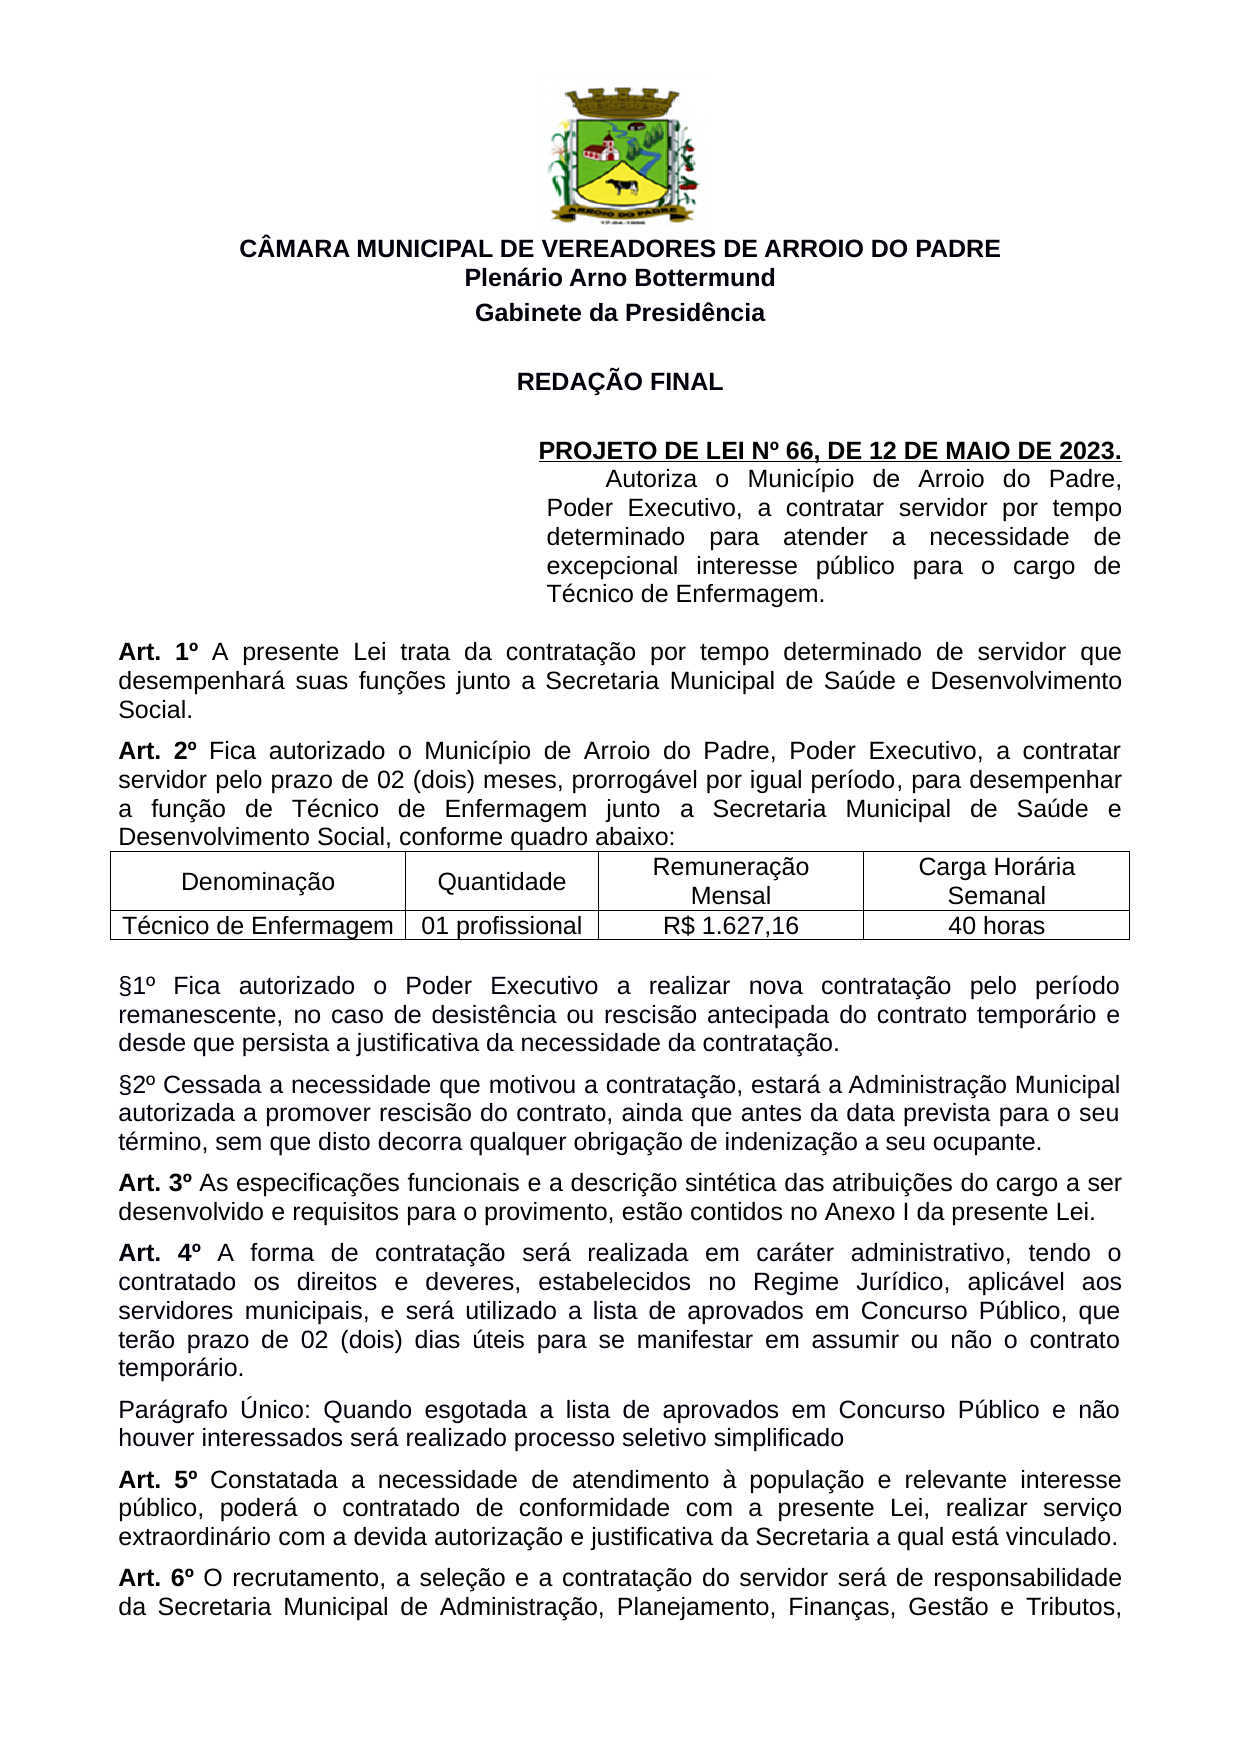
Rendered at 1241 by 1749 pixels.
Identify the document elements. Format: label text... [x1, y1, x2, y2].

text Art. 2º Fica autorizado o Município de Arroio do Padre, Poder Executivo, a contratar servidor pelo prazo de 02 (dois) meses, prorrogável por igual período, para desempenhar a função de Técnico de Enfermagem junto a Secretaria Municipal de Saúde e Desenvolvimento Social, conforme quadro abaixo: [118, 736, 1122, 851]
text Gabinete da Presidência [118, 298, 1122, 326]
text Parágrafo Único: Quando esgotada a lista de aprovados em Concurso Público e não houver interessados será realizado processo seletivo simplificado [118, 1395, 1122, 1452]
text Autoriza o Município de Arroio do Padre, Poder Executivo, a contratar servidor por tempo determinado para atender a necessidade de excepcional interesse público para o cargo de Técnico de Enfermagem. [546, 464, 1122, 608]
text §1º Fica autorizado o Poder Executivo a realizar nova contratação pelo período remanescente, no caso de desistência ou rescisão antecipada do contrato temporário e desde que persista a justificativa da necessidade da contratação. [118, 971, 1122, 1057]
table_header Remuneração Mensal [599, 852, 863, 909]
table_header Carga Horária Semanal [864, 852, 1129, 909]
text PROJETO DE LEI Nº 66, DE 12 DE MAIO DE 2023. [118, 436, 1122, 464]
table_cell 01 profissional [406, 911, 598, 939]
table_cell 40 horas [864, 911, 1129, 939]
text Plenário Arno Bottermund [118, 263, 1122, 292]
table_header Denominação [111, 852, 405, 909]
text Art. 5º Constatada a necessidade de atendimento à população e relevante interesse público, poderá o contratado de conformidade com a presente Lei, realizar serviço extraordinário com a devida autorização e justificativa da Secretaria a qual está vinculado. [118, 1465, 1122, 1551]
text Art. 6º O recrutamento, a seleção e a contratação do servidor será de responsabilidade da Secretaria Municipal de Administração, Planejamento, Finanças, Gestão e Tributos, [118, 1563, 1122, 1621]
table_header Quantidade [406, 852, 598, 909]
text REDAÇÃO FINAL [118, 367, 1122, 395]
text §2º Cessada a necessidade que motivou a contratação, estará a Administração Municipal autorizada a promover rescisão do contrato, ainda que antes da data prevista para o seu término, sem que disto decorra qualquer obrigação de indenização a seu ocupante. [118, 1070, 1122, 1156]
table_cell R$ 1.627,16 [599, 911, 863, 939]
text Art. 3º As especificações funcionais e a descrição sintética das atribuições do cargo a ser desenvolvido e requisitos para o provimento, estão contidos no Anexo I da presente Lei. [118, 1168, 1122, 1226]
picture [541, 75, 708, 228]
text Câmara Municipal de Vereadores de Arroio do Padre [118, 234, 1122, 263]
text Art. 1º A presente Lei trata da contratação por tempo determinado de servidor que desempenhará suas funções junto a Secretaria Municipal de Saúde e Desenvolvimento Social. [118, 637, 1122, 723]
table_cell Técnico de Enfermagem [111, 911, 405, 939]
text Art. 4º A forma de contratação será realizada em caráter administrativo, tendo o contratado os direitos e deveres, estabelecidos no Regime Jurídico, aplicável aos servidores municipais, e será utilizado a lista de aprovados em Concurso Público, que terão prazo de 02 (dois) dias úteis para se manifestar em assumir ou não o contrato temporário. [118, 1238, 1122, 1382]
